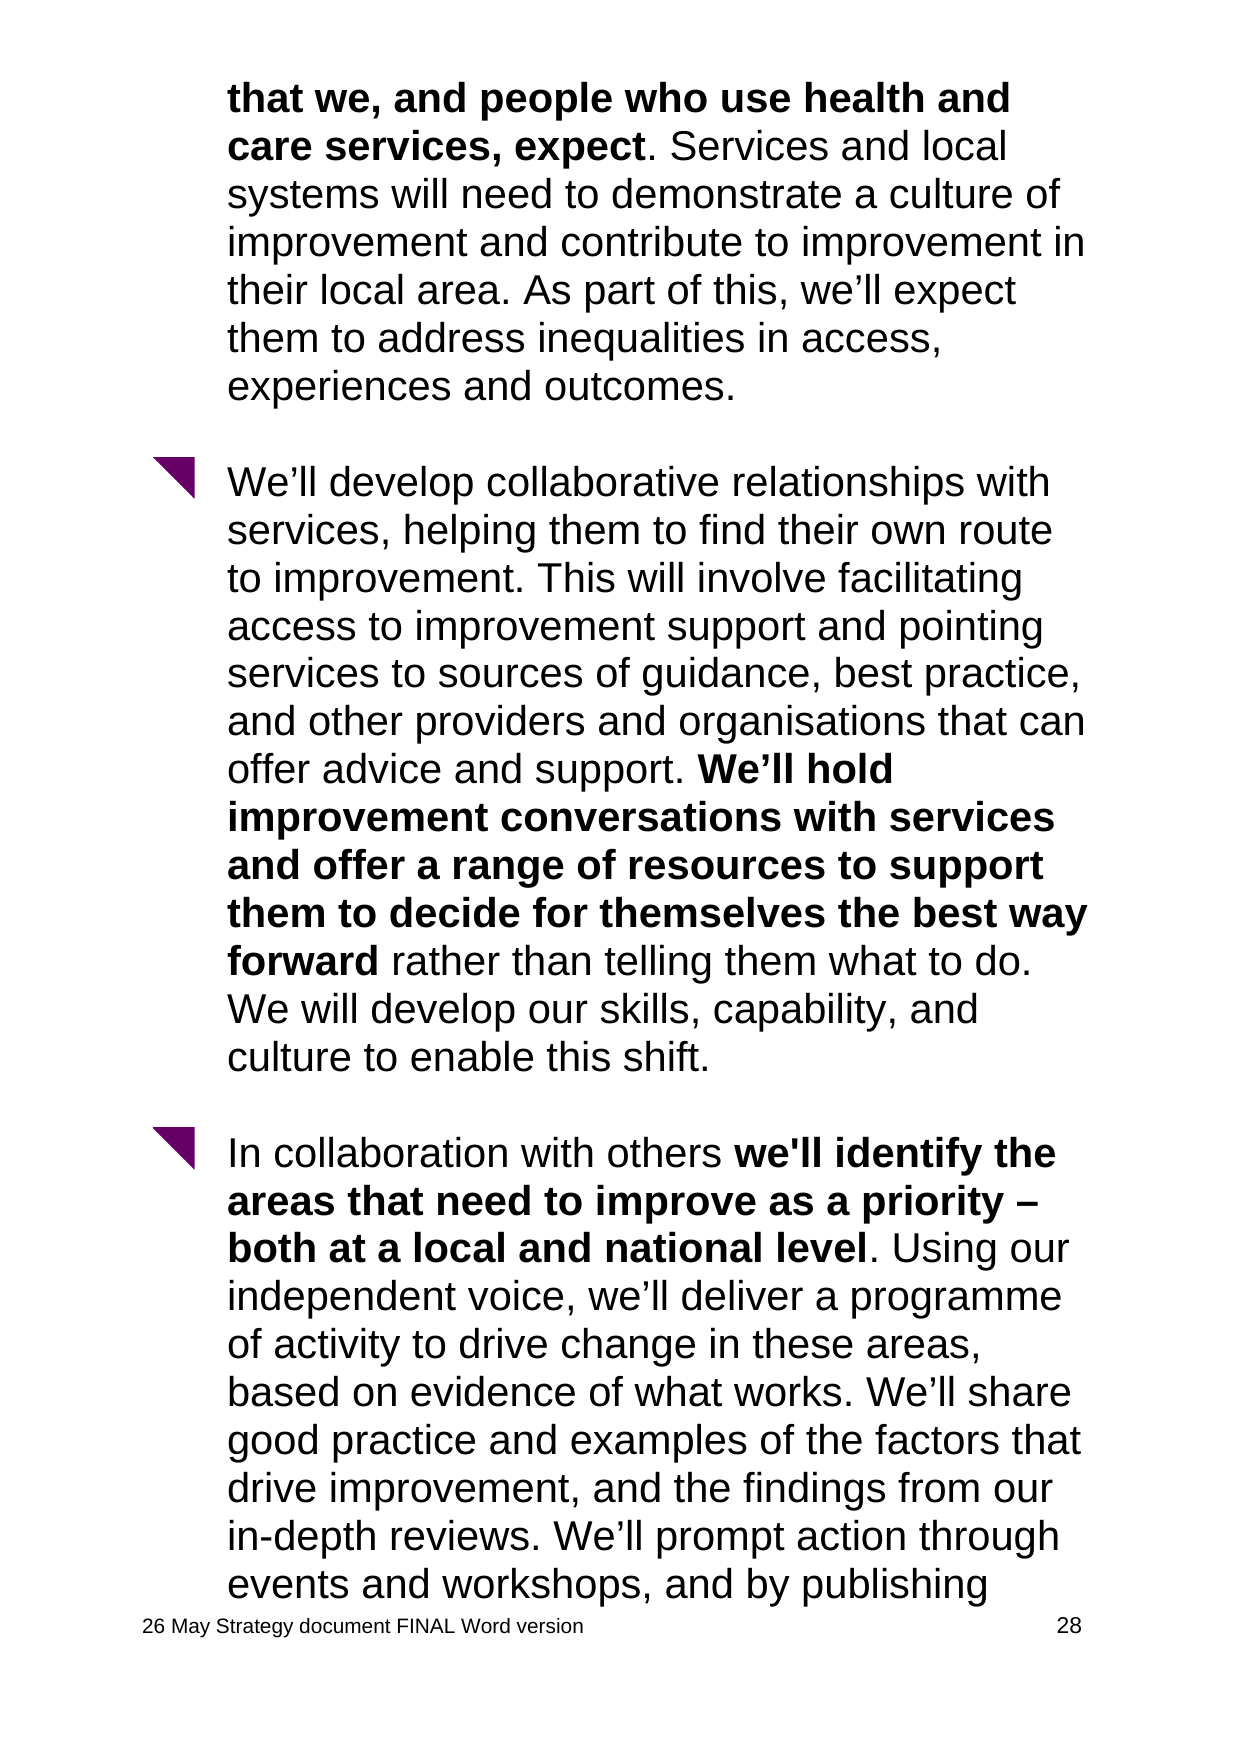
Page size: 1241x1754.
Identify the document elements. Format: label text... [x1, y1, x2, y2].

table_cell [142, 457, 216, 1128]
table_cell [142, 74, 216, 457]
table_cell In collaboration with others we'll identify the areas that need to improve as a priority – both at a local and national level. Using our independent voice, we’ll deliver a programme of activity to drive change in these areas, based on evidence of what works. We’ll share good practice and examples of the factors that drive improvement, and the findings from our in-depth reviews. We’ll prompt action through events and workshops, and by publishing [216, 1128, 1107, 1607]
table_cell that we, and people who use health and care services, expect. Services and local systems will need to demonstrate a culture of improvement and contribute to improvement in their local area. As part of this, we’ll expect them to address inequalities in access, experiences and outcomes. [216, 74, 1107, 457]
table_cell We’ll develop collaborative relationships with services, helping them to find their own route to improvement. This will involve facilitating access to improvement support and pointing services to sources of guidance, best practice, and other providers and organisations that can offer advice and support. We’ll hold improvement conversations with services and offer a range of resources to support them to decide for themselves the best way forward rather than telling them what to do. We will develop our skills, capability, and culture to enable this shift. [216, 457, 1107, 1128]
table_cell [142, 1128, 216, 1607]
